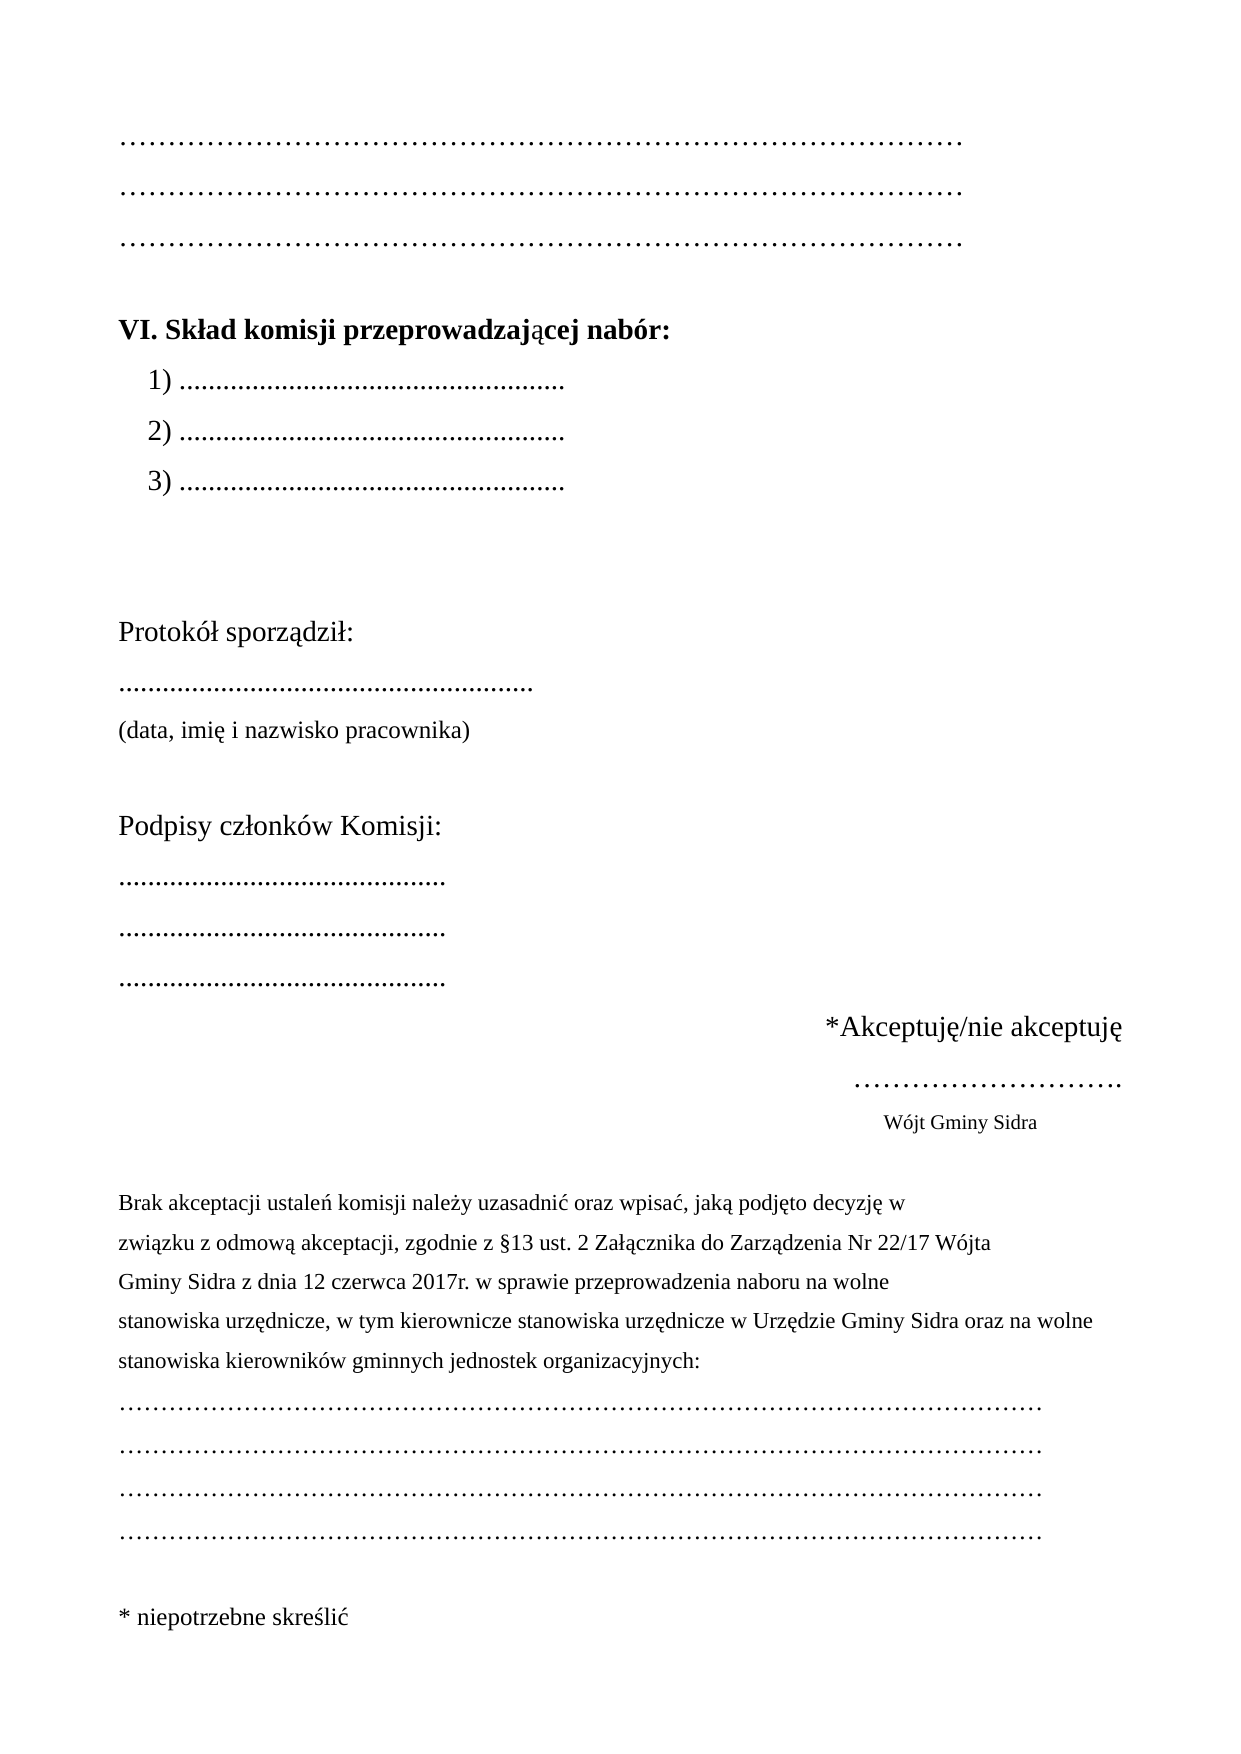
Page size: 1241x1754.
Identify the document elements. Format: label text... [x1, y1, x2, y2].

text ............................................. [118, 909, 1122, 942]
text ............................................. [118, 959, 1122, 993]
text ………………………………………………………………………………………………… [118, 1430, 1122, 1458]
text VI. Skład komisji przeprowadzającej nabór: [118, 312, 1122, 346]
text ………………………………………………………………………………………………… [118, 1516, 1122, 1545]
text *Akceptuję/nie akceptuję [118, 1009, 1122, 1043]
text stanowiska urzędnicze, w tym kierownicze stanowiska urzędnicze w Urzędzie Gminy Sidra oraz na wolne stanowiska kierowników gminnych jednostek organizacyjnych: [118, 1308, 1122, 1373]
text …………………………………………………………………………… [118, 168, 1122, 202]
text 2) ..................................................... [118, 413, 1122, 446]
text Podpisy członków Komisji: [118, 808, 1122, 842]
text Protokół sporządził: [118, 614, 1122, 648]
text związku z odmową akceptacji, zgodnie z §13 ust. 2 Załącznika do Zarządzenia Nr 22/17 Wójta [118, 1229, 1122, 1255]
text Gminy Sidra z dnia 12 czerwca 2017r. w sprawie przeprowadzenia naboru na wolne [118, 1268, 1122, 1294]
text 1) ..................................................... [118, 362, 1122, 396]
text …………………………………………………………………………… [118, 219, 1122, 252]
text ………………………………………………………………………………………………… [118, 1473, 1122, 1502]
text …………………………………………………………………………… [118, 118, 1122, 152]
text Wójt Gminy Sidra [118, 1110, 1122, 1134]
text * niepotrzebne skreślić [118, 1602, 1122, 1631]
text ............................................. [118, 858, 1122, 892]
text ………………………. [118, 1060, 1122, 1093]
text (data, imię i nazwisko pracownika) [118, 715, 1122, 743]
text ......................................................... [118, 664, 1122, 698]
text 3) ..................................................... [118, 463, 1122, 497]
text ………………………………………………………………………………………………… [118, 1387, 1122, 1415]
text Brak akceptacji ustaleń komisji należy uzasadnić oraz wpisać, jaką podjęto decyzję w [118, 1189, 1122, 1216]
